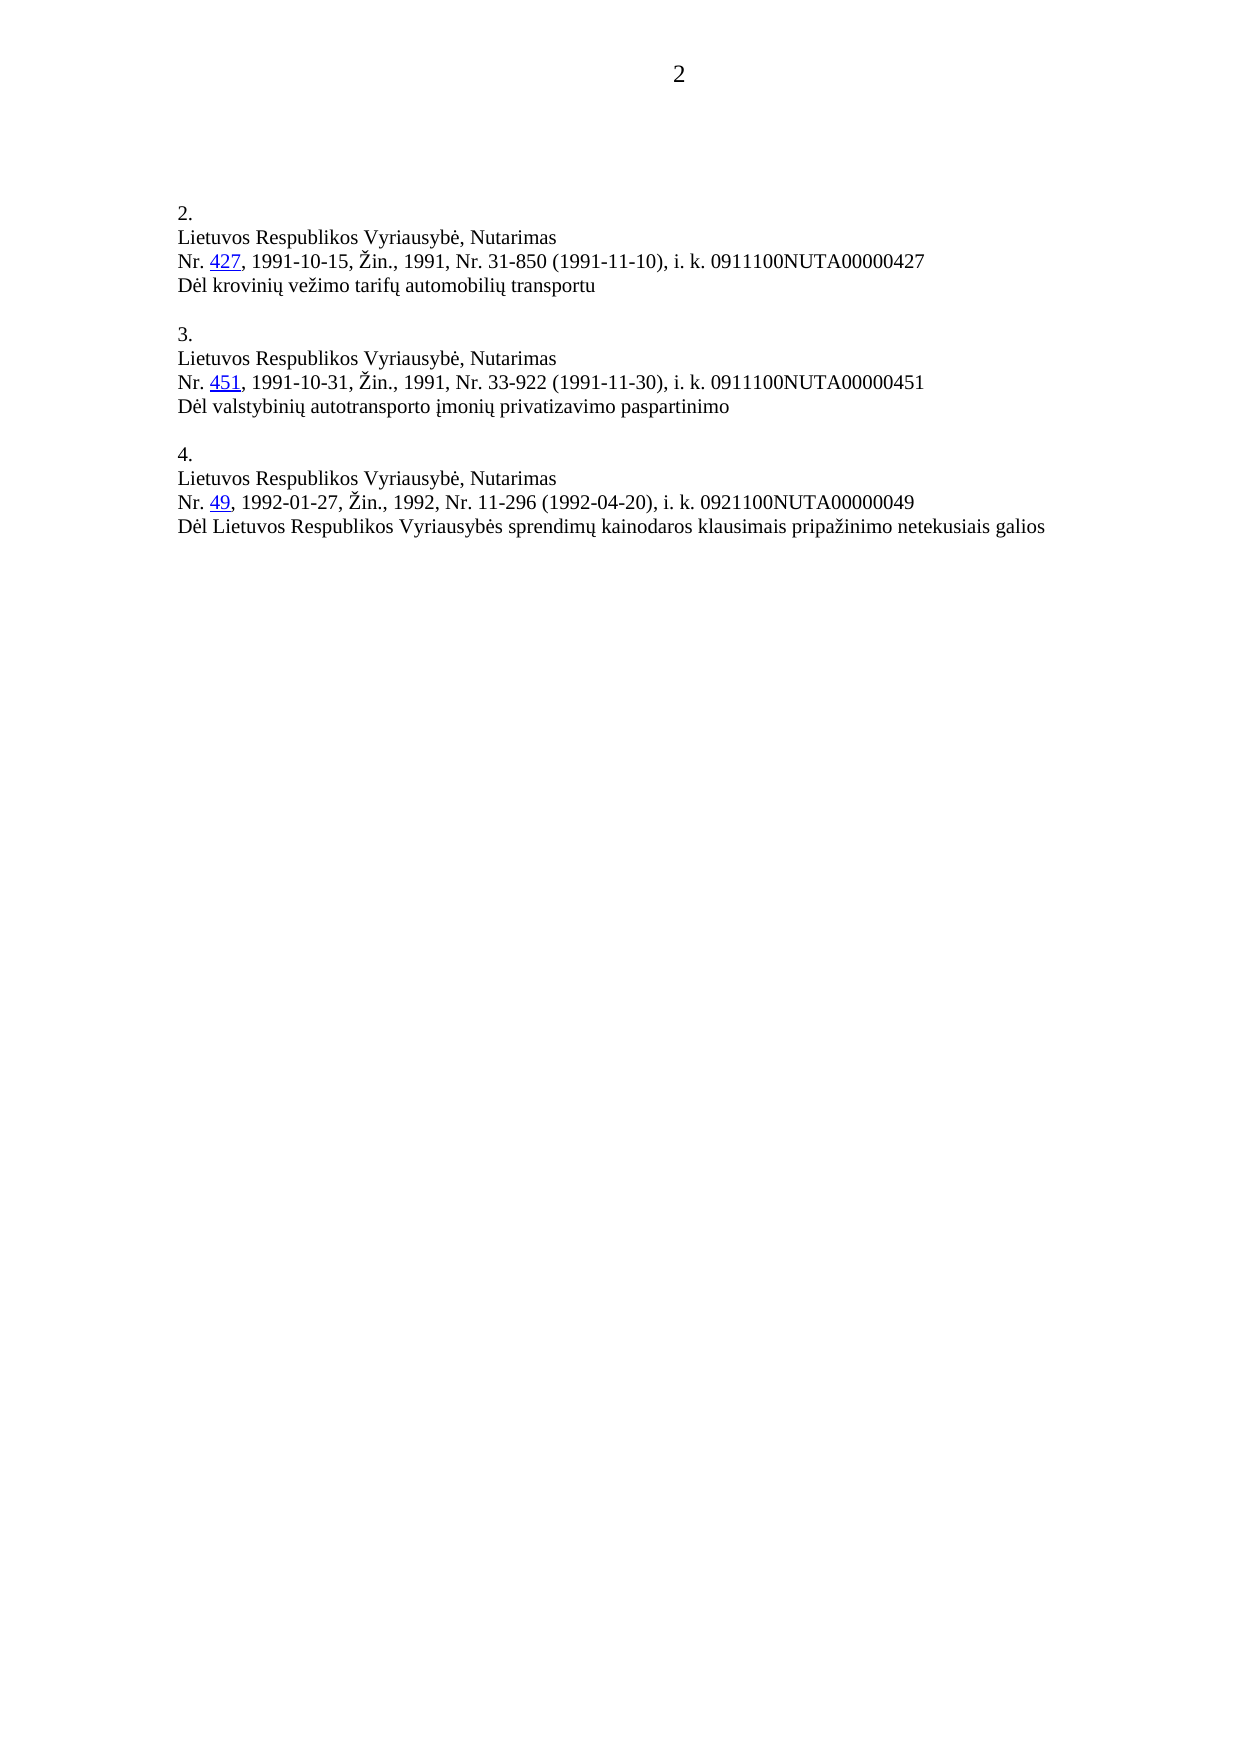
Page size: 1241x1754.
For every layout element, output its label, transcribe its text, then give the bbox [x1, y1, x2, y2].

text Lietuvos Respublikos Vyriausybė, Nutarimas [177, 225, 1181, 249]
text Nr. 427, 1991-10-15, Žin., 1991, Nr. 31-850 (1991-11-10), i. k. 0911100NUTA00000427 [177, 249, 1181, 273]
text Lietuvos Respublikos Vyriausybė, Nutarimas [177, 346, 1181, 370]
text Dėl Lietuvos Respublikos Vyriausybės sprendimų kainodaros klausimais pripažinimo netekusiais galios [177, 514, 1181, 538]
text Dėl valstybinių autotransporto įmonių privatizavimo paspartinimo [177, 394, 1181, 418]
text Dėl krovinių vežimo tarifų automobilių transportu [177, 273, 1181, 297]
text Lietuvos Respublikos Vyriausybė, Nutarimas [177, 466, 1181, 490]
text 3. [177, 322, 1181, 346]
text 2. [177, 201, 1181, 225]
text Nr. 49, 1992-01-27, Žin., 1992, Nr. 11-296 (1992-04-20), i. k. 0921100NUTA00000049 [177, 490, 1181, 514]
text Nr. 451, 1991-10-31, Žin., 1991, Nr. 33-922 (1991-11-30), i. k. 0911100NUTA00000451 [177, 370, 1181, 394]
text 4. [177, 442, 1181, 466]
